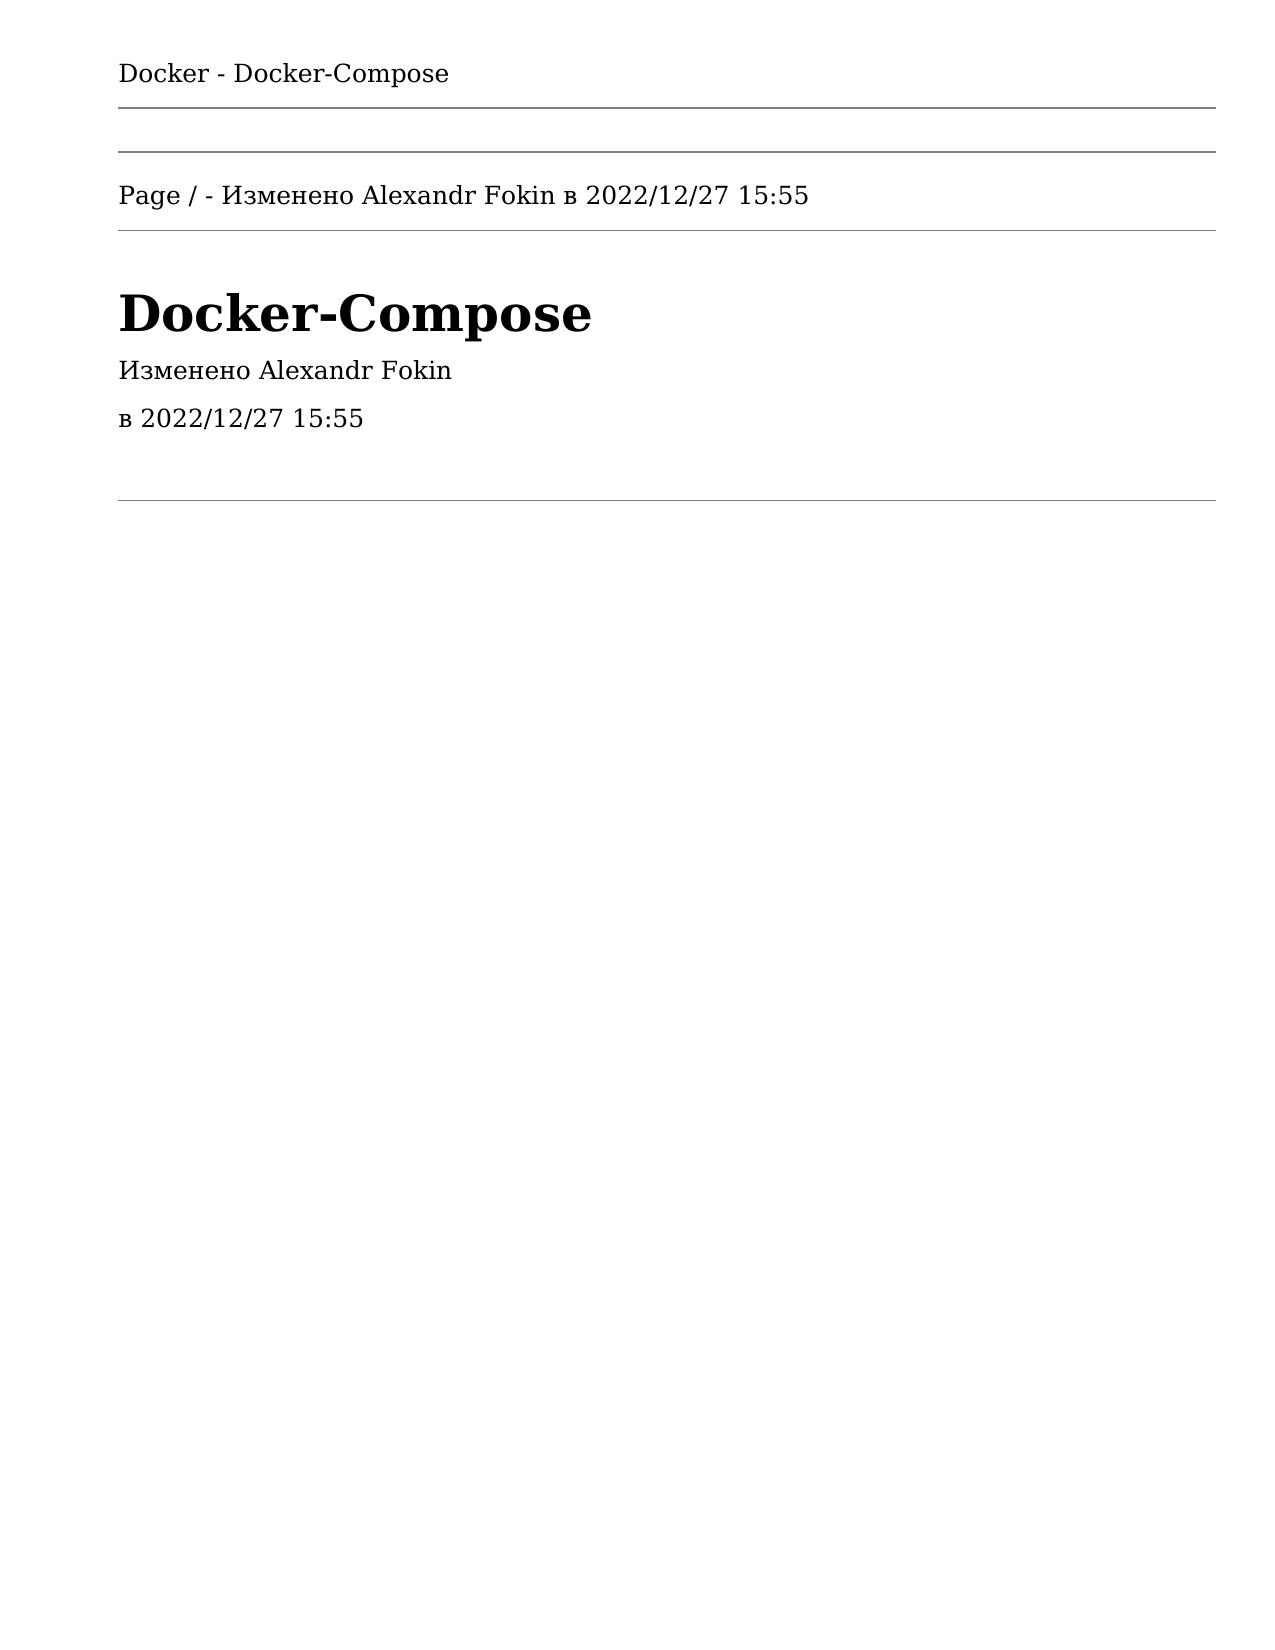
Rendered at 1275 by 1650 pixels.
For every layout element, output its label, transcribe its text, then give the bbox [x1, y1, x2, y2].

text Page / - Изменено Alexandr Fokin в 2022/12/27 15:55 [118, 182, 1216, 211]
text Docker - Docker-Compose [118, 59, 1216, 88]
subtitle Docker-Compose [118, 284, 1216, 343]
text Изменено Alexandr Fokin [118, 356, 1216, 385]
text в 2022/12/27 15:55 [118, 404, 1216, 433]
